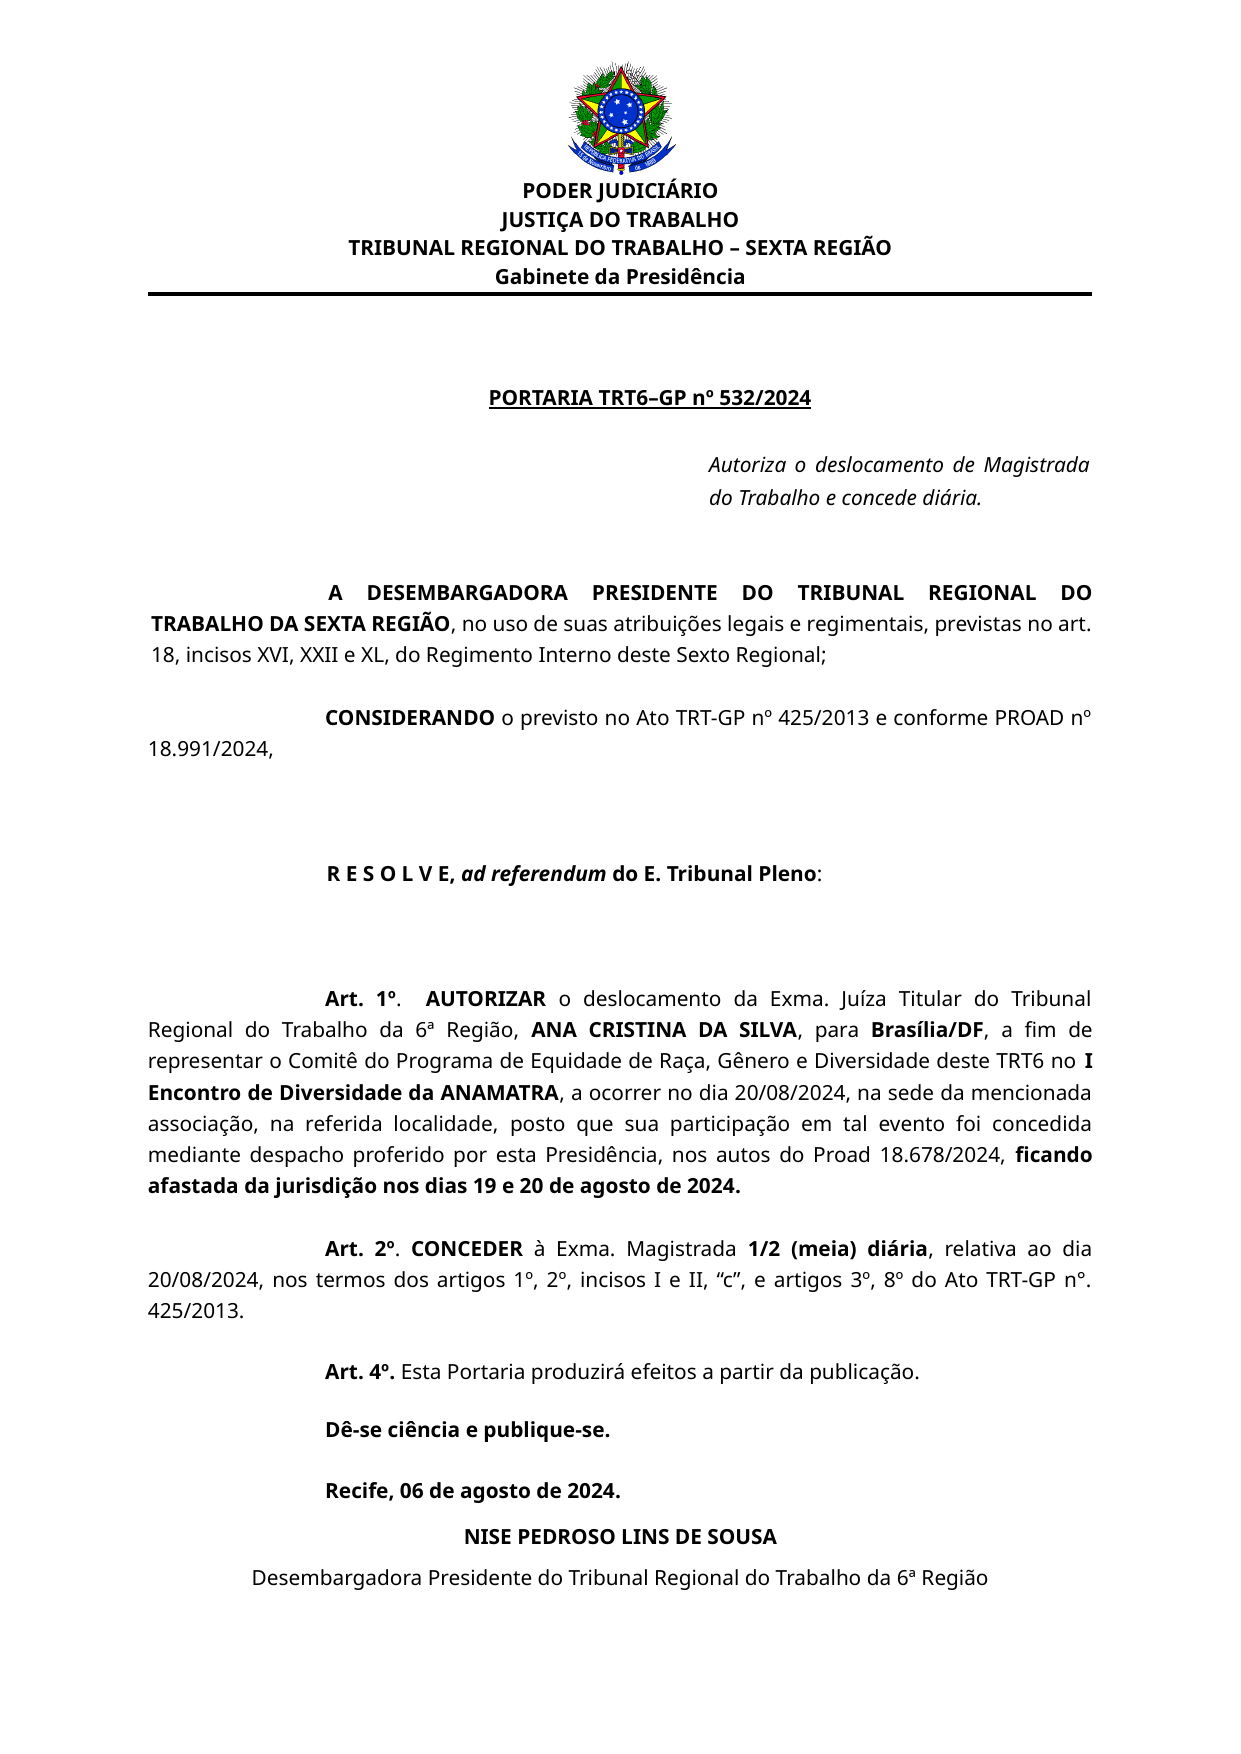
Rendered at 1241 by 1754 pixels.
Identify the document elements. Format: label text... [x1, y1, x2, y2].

text Recife, 06 de agosto de 2024. [148, 1477, 1092, 1505]
text Art. 1º. AUTORIZAR o deslocamento da Exma. Juíza Titular do Tribunal Regional do Trabalho da 6ª Região, ANA CRISTINA DA SILVA, para Brasília/DF, a fim de representar o Comitê do Programa de Equidade de Raça, Gênero e Diversidade deste TRT6 no I Encontro de Diversidade da ANAMATRA, a ocorrer no dia 20/08/2024, na sede da mencionada associação, na referida localidade, posto que sua participação em tal evento foi concedida mediante despacho proferido por esta Presidência, nos autos do Proad 18.678/2024, ficando afastada da jurisdição nos dias 19 e 20 de agosto de 2024. [148, 981, 1093, 1200]
text PORTARIA TRT6–GP nº 532/2024 [207, 383, 1093, 411]
text Desembargadora Presidente do Tribunal Regional do Trabalho da 6ª Região [148, 1563, 1093, 1591]
text CONSIDERANDO o previsto no Ato TRT-GP nº 425/2013 e conforme PROAD nº 18.991/2024, [148, 700, 1093, 763]
text TRIBUNAL REGIONAL DO TRABALHO – SEXTA REGIÃO [148, 233, 1092, 262]
text JUSTIÇA DO TRABALHO [148, 205, 1092, 233]
text NISE PEDROSO LINS DE SOUSA [148, 1522, 1093, 1550]
text R E S O L V E, ad referendum do E. Tribunal Pleno: [149, 856, 1093, 888]
text Art. 2º. CONCEDER à Exma. Magistrada 1/2 (meia) diária, relativa ao dia 20/08/2024, nos termos dos artigos 1º, 2º, incisos I e II, “c”, e artigos 3º, 8º do Ato TRT-GP n°. 425/2013. [148, 1231, 1093, 1325]
text A DESEMBARGADORA PRESIDENTE DO TRIBUNAL REGIONAL DO TRABALHO DA SEXTA REGIÃO, no uso de suas atribuições legais e regimentais, previstas no art. 18, incisos XVI, XXII e XL, do Regimento Interno deste Sexto Regional; [151, 575, 1093, 669]
text Dê-se ciência e publique-se. [148, 1415, 1092, 1443]
text Autoriza o deslocamento de Magistrada do Trabalho e concede diária. [709, 450, 1092, 511]
text Art. 4º. Esta Portaria produzirá efeitos a partir da publicação. [148, 1354, 1092, 1386]
text Gabinete da Presidência [148, 262, 1092, 292]
text PODER JUDICIÁRIO [148, 177, 1092, 205]
